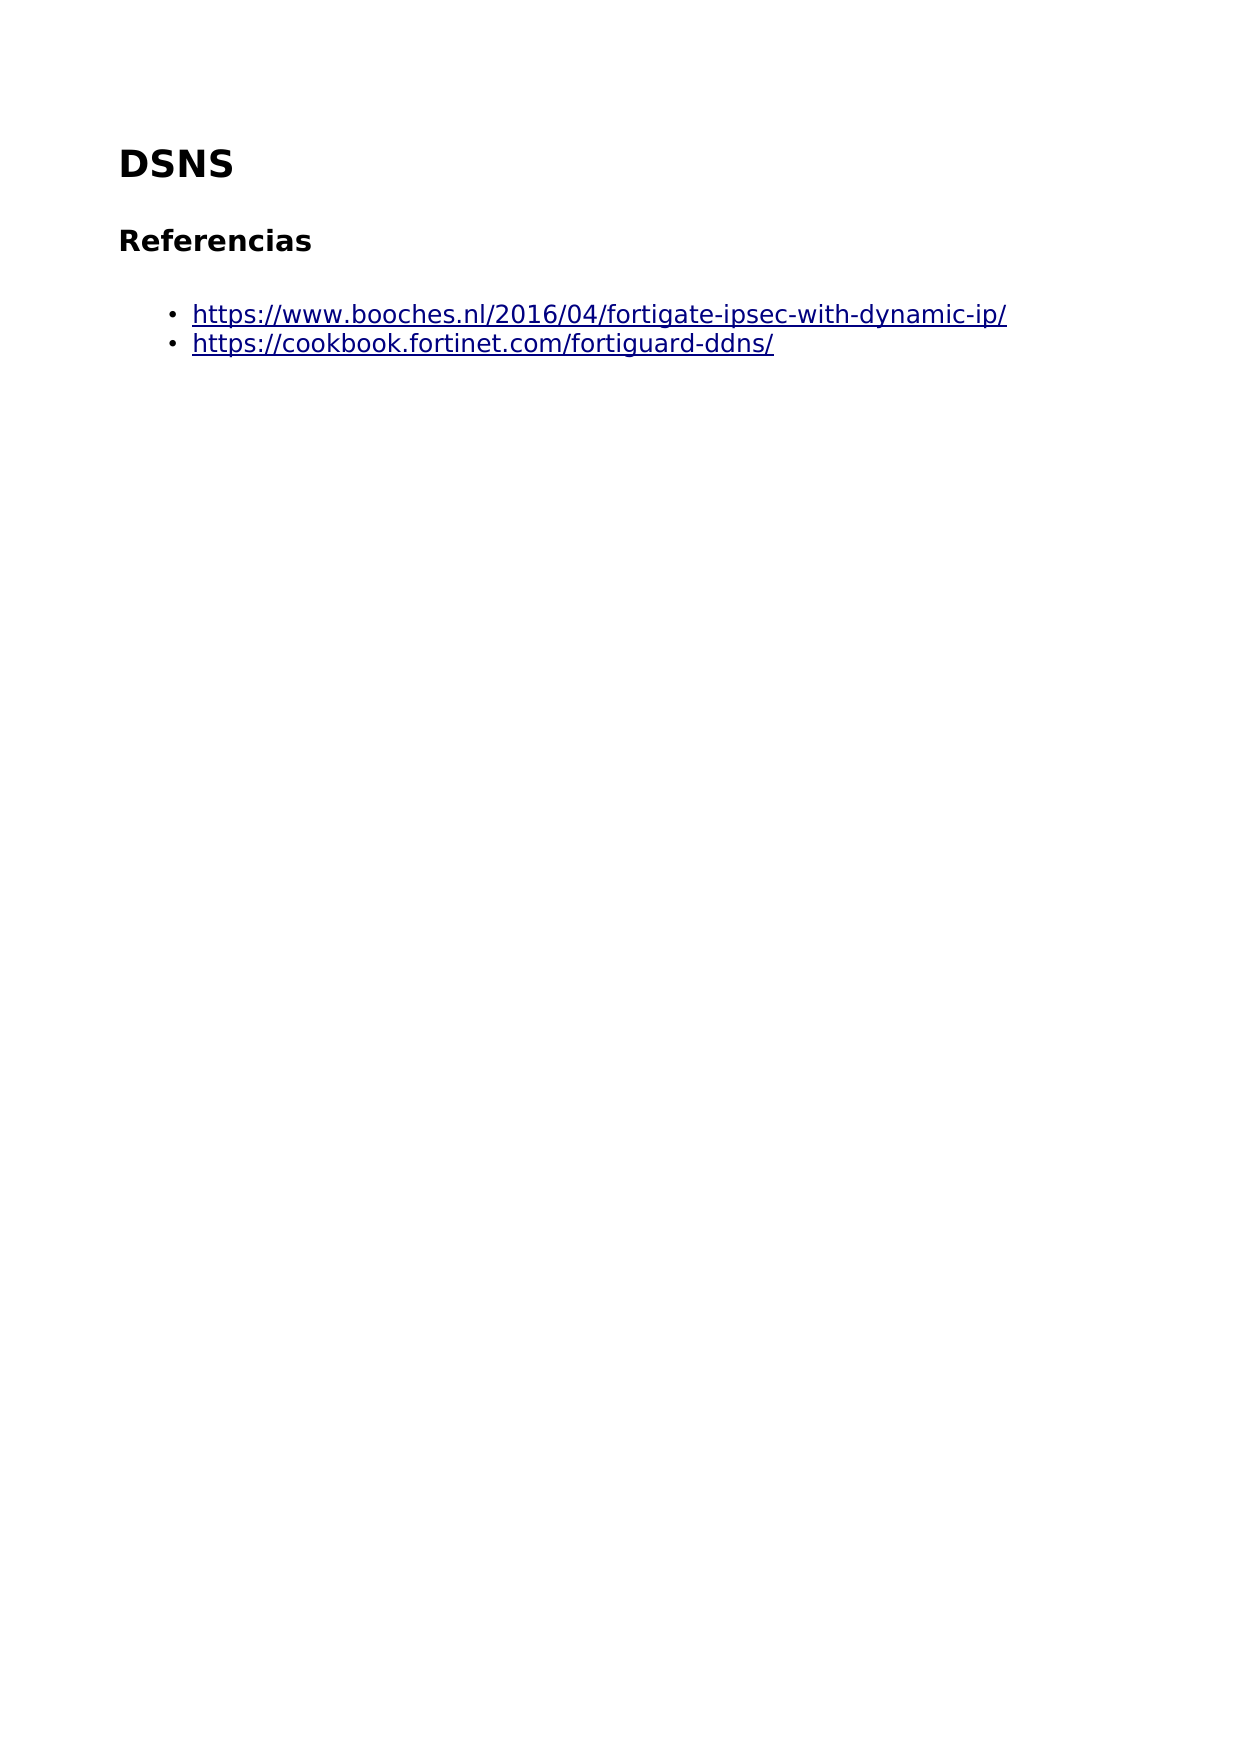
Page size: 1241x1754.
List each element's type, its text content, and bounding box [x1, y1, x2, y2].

list https://cookbook.fortinet.com/fortiguard-ddns/ [177, 329, 1122, 358]
subtitle DSNS [118, 143, 1122, 187]
subtitle Referencias [118, 224, 1122, 258]
list https://www.booches.nl/2016/04/fortigate-ipsec-with-dynamic-ip/ [177, 300, 1122, 329]
